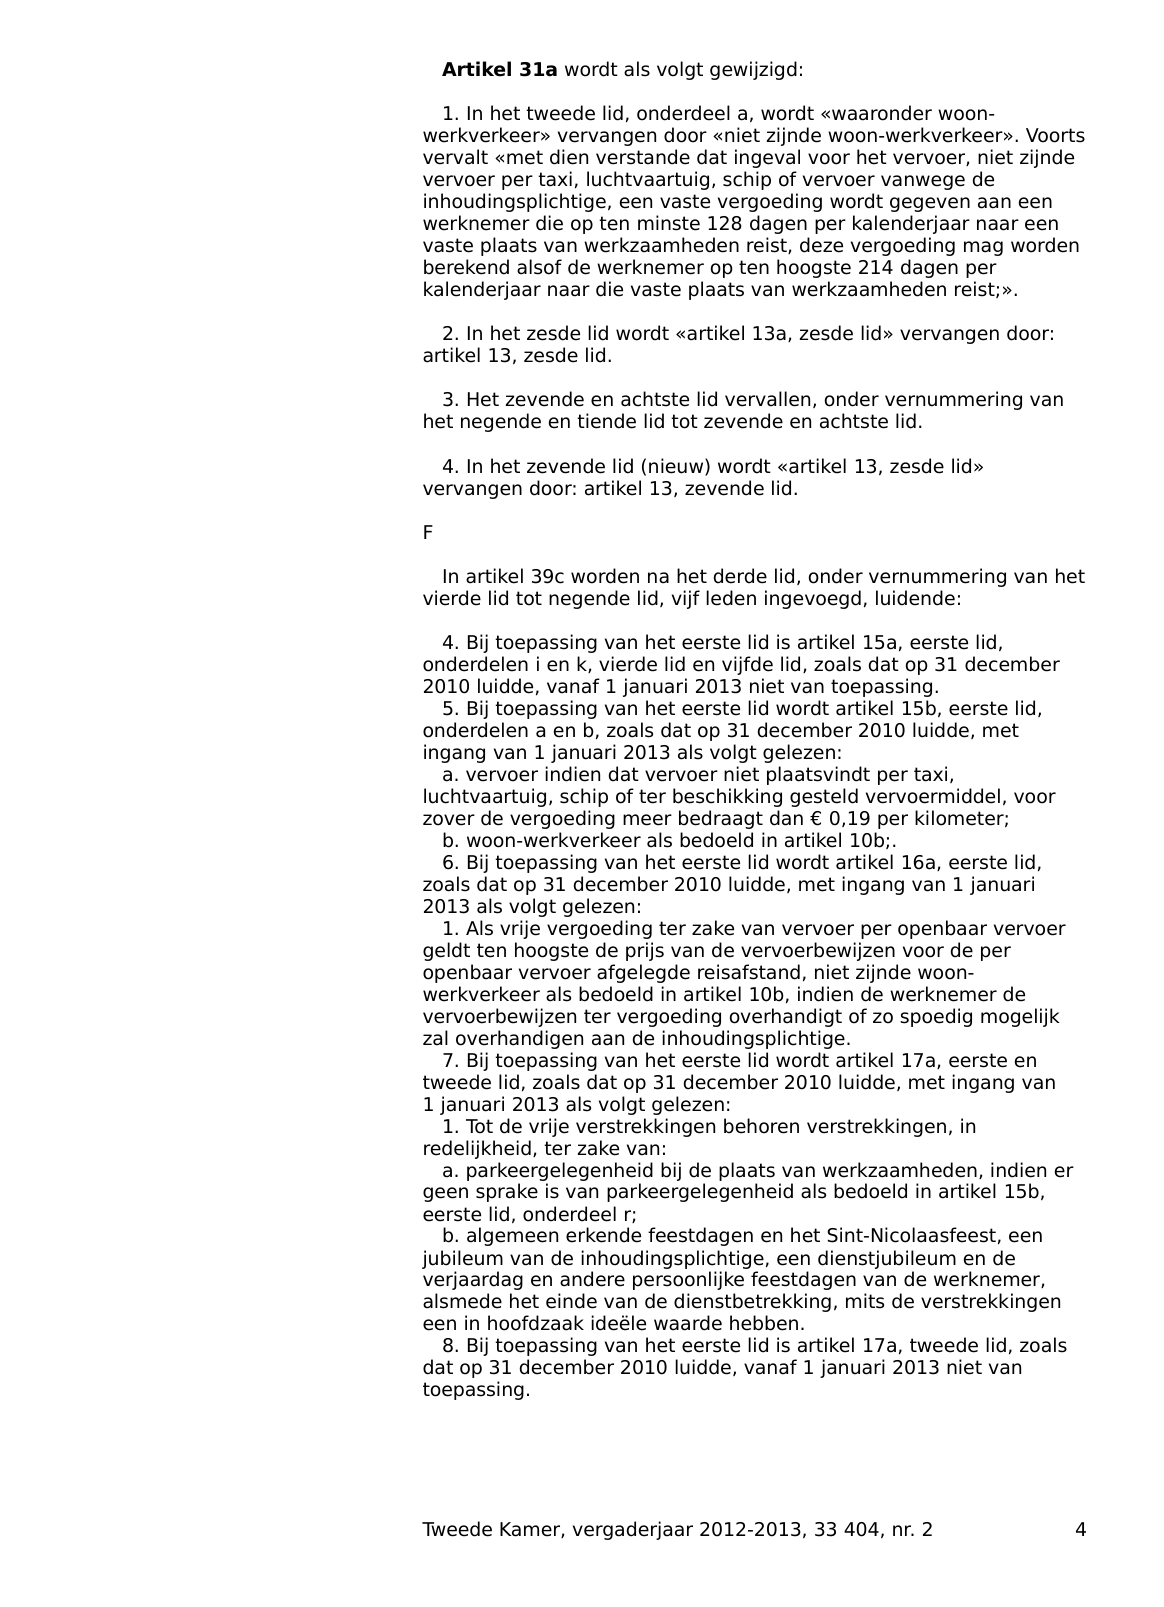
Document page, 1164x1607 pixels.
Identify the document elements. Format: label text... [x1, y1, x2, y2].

text a. vervoer indien dat vervoer niet plaatsvindt per taxi, luchtvaartuig, schip of ter beschikking gesteld vervoermiddel, voor zover de vergoeding meer bedraagt dan € 0,19 per kilometer; [422, 764, 1087, 830]
text 5. Bij toepassing van het eerste lid wordt artikel 15b, eerste lid, onderdelen a en b, zoals dat op 31 december 2010 luidde, met ingang van 1 januari 2013 als volgt gelezen: [422, 698, 1087, 764]
text 4. In het zevende lid (nieuw) wordt «artikel 13, zesde lid» vervangen door: artikel 13, zevende lid. [422, 456, 1087, 499]
text a. parkeergelegenheid bij de plaats van werkzaamheden, indien er geen sprake is van parkeergelegenheid als bedoeld in artikel 15b, eerste lid, onderdeel r; [422, 1159, 1087, 1225]
text 8. Bij toepassing van het eerste lid is artikel 17a, tweede lid, zoals dat op 31 december 2010 luidde, vanaf 1 januari 2013 niet van toepassing. [422, 1335, 1087, 1401]
text 1. Tot de vrije verstrekkingen behoren verstrekkingen, in redelijkheid, ter zake van: [422, 1116, 1087, 1159]
text Artikel 31a wordt als volgt gewijzigd: [422, 59, 1087, 81]
text b. algemeen erkende feestdagen en het Sint-Nicolaasfeest, een jubileum van de inhoudingsplichtige, een dienstjubileum en de verjaardag en andere persoonlijke feestdagen van de werknemer, alsmede het einde van de dienstbetrekking, mits de verstrekkingen een in hoofdzaak ideële waarde hebben. [422, 1225, 1087, 1335]
text 2. In het zesde lid wordt «artikel 13a, zesde lid» vervangen door: artikel 13, zesde lid. [422, 323, 1087, 367]
text In artikel 39c worden na het derde lid, onder vernummering van het vierde lid tot negende lid, vijf leden ingevoegd, luidende: [422, 566, 1087, 610]
text b. woon-werkverkeer als bedoeld in artikel 10b;. [422, 830, 1087, 852]
text 6. Bij toepassing van het eerste lid wordt artikel 16a, eerste lid, zoals dat op 31 december 2010 luidde, met ingang van 1 januari 2013 als volgt gelezen: [422, 852, 1087, 918]
text 1. In het tweede lid, onderdeel a, wordt «waaronder woon-werkverkeer» vervangen door «niet zijnde woon-werkverkeer». Voorts vervalt «met dien verstande dat ingeval voor het vervoer, niet zijnde vervoer per taxi, luchtvaartuig, schip of vervoer vanwege de inhoudingsplichtige, een vaste vergoeding wordt gegeven aan een werknemer die op ten minste 128 dagen per kalenderjaar naar een vaste plaats van werkzaamheden reist, deze vergoeding mag worden berekend alsof de werknemer op ten hoogste 214 dagen per kalenderjaar naar die vaste plaats van werkzaamheden reist;». [422, 103, 1087, 301]
text 1. Als vrije vergoeding ter zake van vervoer per openbaar vervoer geldt ten hoogste de prijs van de vervoerbewijzen voor de per openbaar vervoer afgelegde reisafstand, niet zijnde woon-werkverkeer als bedoeld in artikel 10b, indien de werknemer de vervoerbewijzen ter vergoeding overhandigt of zo spoedig mogelijk zal overhandigen aan de inhoudingsplichtige. [422, 918, 1087, 1049]
text 4. Bij toepassing van het eerste lid is artikel 15a, eerste lid, onderdelen i en k, vierde lid en vijfde lid, zoals dat op 31 december 2010 luidde, vanaf 1 januari 2013 niet van toepassing. [422, 632, 1087, 698]
text 7. Bij toepassing van het eerste lid wordt artikel 17a, eerste en tweede lid, zoals dat op 31 december 2010 luidde, met ingang van 1 januari 2013 als volgt gelezen: [422, 1049, 1087, 1116]
text F [422, 522, 1087, 544]
text 3. Het zevende en achtste lid vervallen, onder vernummering van het negende en tiende lid tot zevende en achtste lid. [422, 389, 1087, 433]
